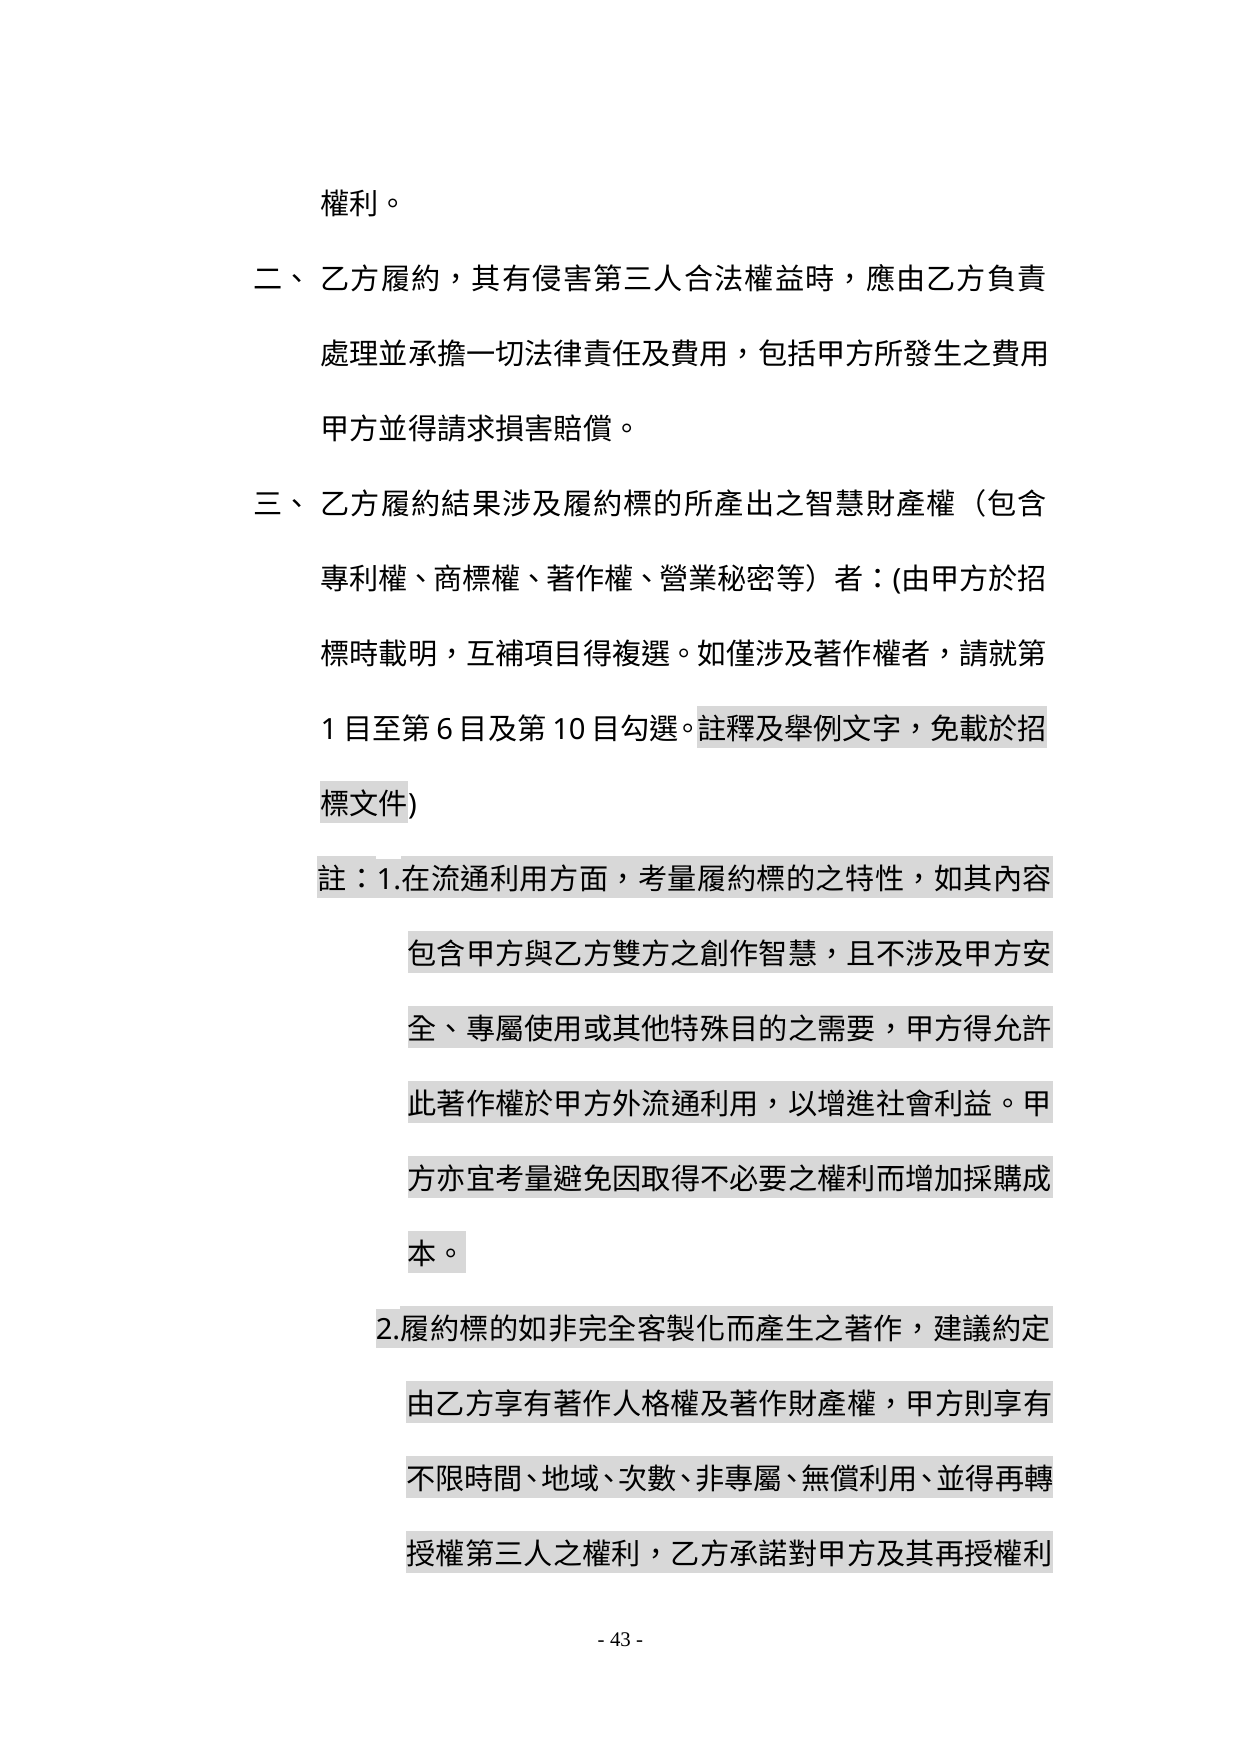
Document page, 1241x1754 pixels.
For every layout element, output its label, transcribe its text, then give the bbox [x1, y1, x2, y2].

list 乙方履約結果涉及履約標的所產出之智慧財產權（包含專利權、商標權、著作權、營業秘密等）者：(由甲方於招標時載明，互補項目得複選。如僅涉及著作權者，請就第1目至第6目及第10目勾選。註釋及舉例文字，免載於招標文件) [253, 464, 1047, 839]
text 註：1.在流通利用方面，考量履約標的之特性，如其內容包含甲方與乙方雙方之創作智慧，且不涉及甲方安全、專屬使用或其他特殊目的之需要，甲方得允許此著作權於甲方外流通利用，以增進社會利益。甲方亦宜考量避免因取得不必要之權利而增加採購成本。 [317, 839, 1053, 1289]
list 乙方應擔保第三人就履約標的，對於甲方不得主張任何權利。 [253, 164, 1047, 239]
text 2.履約標的如非完全客製化而產生之著作，建議約定由乙方享有著作人格權及著作財產權，甲方則享有不限時間、地域、次數、非專屬、無償利用、並得再轉授權第三人之權利，乙方承諾對甲方及其再授權利 [376, 1289, 1053, 1589]
list 乙方履約，其有侵害第三人合法權益時，應由乙方負責處理並承擔一切法律責任及費用，包括甲方所發生之費用。甲方並得請求損害賠償。 [253, 239, 1047, 464]
